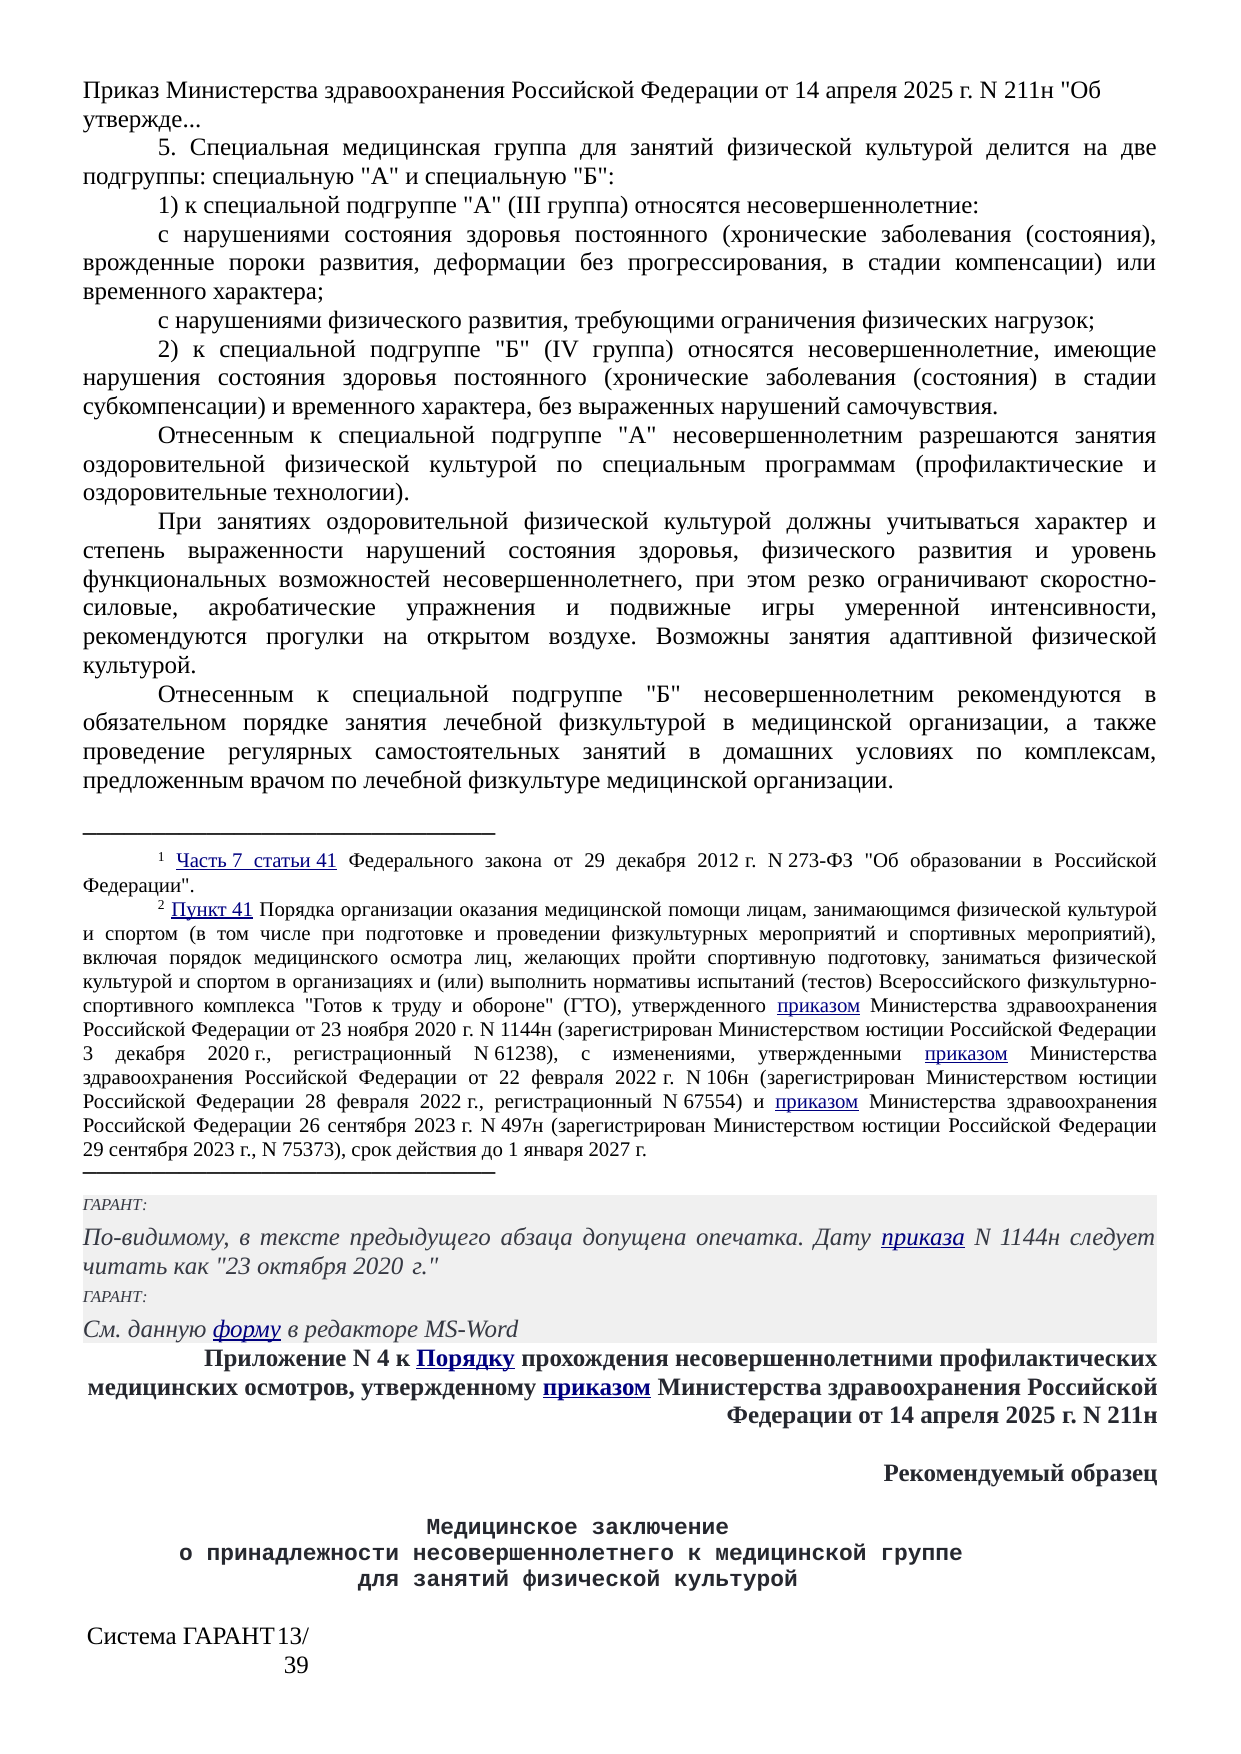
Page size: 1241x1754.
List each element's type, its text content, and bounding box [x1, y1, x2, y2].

text См. данную форму в редакторе MS-Word [521, 1314, 1157, 1343]
text для занятий физической культурой [83, 1567, 1157, 1593]
text 1) к специальной подгруппе "А" (III группа) относятся несовершеннолетние: [83, 190, 1157, 219]
text ────────────────────────────── [83, 1161, 1157, 1187]
text Отнесенным к специальной подгруппе "Б" несовершеннолетним рекомендуются в обязательном порядке занятия лечебной физкультурой в медицинской организации, а также проведение регулярных самостоятельных занятий в домашних условиях по комплексам, предложенным врачом по лечебной физкультуре медицинской организации. [83, 679, 1157, 794]
text Рекомендуемый образец [83, 1458, 1157, 1487]
text При занятиях оздоровительной физической культурой должны учитываться характер и степень выраженности нарушений состояния здоровья, физического развития и уровень функциональных возможностей несовершеннолетнего, при этом резко ограничивают скоростно-силовые, акробатические упражнения и подвижные игры умеренной интенсивности, рекомендуются прогулки на открытом воздухе. Возможны занятия адаптивной физической культурой. [83, 506, 1157, 679]
text с нарушениями состояния здоровья постоянного (хронические заболевания (состояния), врожденные пороки развития, деформации без прогрессирования, в стадии компенсации) или временного характера; [83, 219, 1157, 305]
text ────────────────────────────── [83, 822, 1157, 848]
text По-видимому, в тексте предыдущего абзаца допущена опечатка. Дату приказа N 1144н следует читать как "23 октября 2020 г." [441, 1222, 1157, 1279]
text с нарушениями физического развития, требующими ограничения физических нагрузок; [83, 305, 1157, 334]
text Медицинское заключение [83, 1516, 1157, 1541]
text ГАРАНТ: [149, 1195, 1157, 1214]
text Приложение N 4 к Порядку прохождения несовершеннолетними профилактических медицинских осмотров, утвержденному приказом Министерства здравоохранения Российской Федерации от 14 апреля 2025 г. N 211н [83, 1343, 1157, 1429]
text о принадлежности несовершеннолетнего к медицинской группе [83, 1541, 1157, 1567]
text 2) к специальной подгруппе "Б" (IV группа) относятся несовершеннолетние, имеющие нарушения состояния здоровья постоянного (хронические заболевания (состояния) в стадии субкомпенсации) и временного характера, без выраженных нарушений самочувствия. [83, 334, 1157, 420]
text 2 Пункт 41 Порядка организации оказания медицинской помощи лицам, занимающимся физической культурой и спортом (в том числе при подготовке и проведении физкультурных мероприятий и спортивных мероприятий), включая порядок медицинского осмотра лиц, желающих пройти спортивную подготовку, заниматься физической культурой и спортом в организациях и (или) выполнить нормативы испытаний (тестов) Всероссийского физкультурно-спортивного комплекса "Готов к труду и обороне" (ГТО), утвержденного приказом Министерства здравоохранения Российской Федерации от 23 ноября 2020 г. N 1144н (зарегистрирован Министерством юстиции Российской Федерации 3 декабря 2020 г., регистрационный N 61238), с изменениями, утвержденными приказом Министерства здравоохранения Российской Федерации от 22 февраля 2022 г. N 106н (зарегистрирован Министерством юстиции Российской Федерации 28 февраля 2022 г., регистрационный N 67554) и приказом Министерства здравоохранения Российской Федерации 26 сентября 2023 г. N 497н (зарегистрирован Министерством юстиции Российской Федерации 29 сентября 2023 г., N 75373), срок действия до 1 января 2027 г. [83, 897, 1157, 1161]
text Отнесенным к специальной подгруппе "А" несовершеннолетним разрешаются занятия оздоровительной физической культурой по специальным программам (профилактические и оздоровительные технологии). [83, 420, 1157, 506]
text 5. Специальная медицинская группа для занятий физической культурой делится на две подгруппы: специальную "А" и специальную "Б": [83, 132, 1157, 190]
text ГАРАНТ: [149, 1287, 1157, 1306]
text 1 Часть 7 статьи 41 Федерального закона от 29 декабря 2012 г. N 273-ФЗ "Об образовании в Российской Федерации". [83, 848, 1157, 897]
